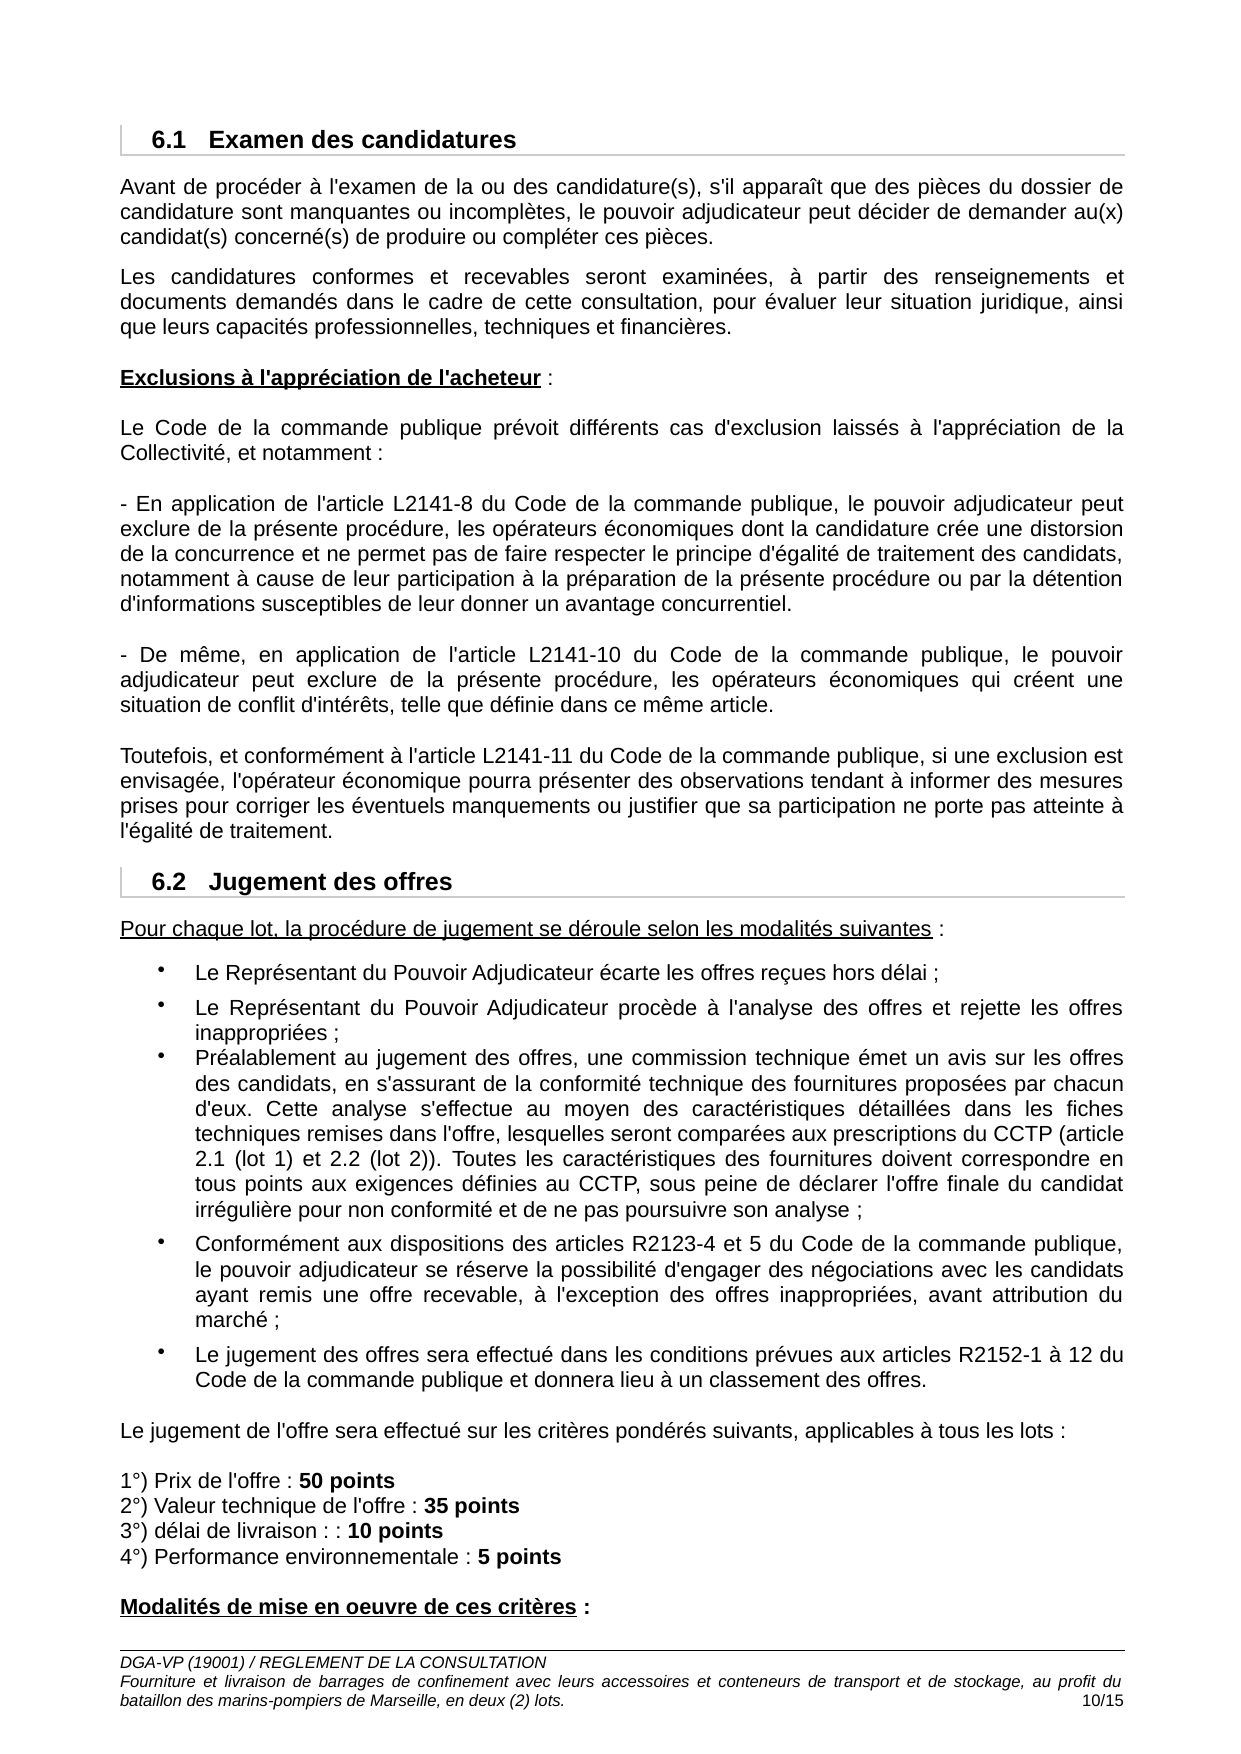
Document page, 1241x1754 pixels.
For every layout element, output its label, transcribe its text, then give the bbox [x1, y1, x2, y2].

list Le jugement des offres sera effectué dans les conditions prévues aux articles R2152-1 à 12 du Code de la commande publique et donnera lieu à un classement des offres. [157, 1342, 1125, 1392]
list Préalablement au jugement des offres, une commission technique émet un avis sur les offres des candidats, en s'assurant de la conformité technique des fournitures proposées par chacun d'eux. Cette analyse s'effectue au moyen des caractéristiques détaillées dans les fiches techniques remises dans l'offre, lesquelles seront comparées aux prescriptions du CCTP (article 2.1 (lot 1) et 2.2 (lot 2)). Toutes les caractéristiques des fournitures doivent correspondre en tous points aux exigences définies au CCTP, sous peine de déclarer l'offre finale du candidat irrégulière pour non conformité et de ne pas poursuivre son analyse ; [157, 1045, 1125, 1222]
text 2°) Valeur technique de l'offre : 35 points [120, 1493, 1125, 1518]
list Le Représentant du Pouvoir Adjudicateur procède à l'analyse des offres et rejette les offres inappropriées ; [157, 995, 1125, 1045]
subtitle Jugement des offres [122, 867, 1125, 896]
text 3°) délai de livraison : : 10 points [120, 1518, 1125, 1543]
list Le Représentant du Pouvoir Adjudicateur écarte les offres reçues hors délai ; [157, 960, 1125, 985]
text Modalités de mise en oeuvre de ces critères : [120, 1594, 1125, 1619]
text - De même, en application de l'article L2141-10 du Code de la commande publique, le pouvoir adjudicateur peut exclure de la présente procédure, les opérateurs économiques qui créent une situation de conflit d'intérêts, telle que définie dans ce même article. [120, 642, 1125, 717]
list Conformément aux dispositions des articles R2123-4 et 5 du Code de la commande publique, le pouvoir adjudicateur se réserve la possibilité d'engager des négociations avec les candidats ayant remis une offre recevable, à l'exception des offres inappropriées, avant attribution du marché ; [157, 1231, 1125, 1332]
subtitle Examen des candidatures [122, 125, 1125, 154]
text Toutefois, et conformément à l'article L2141-11 du Code de la commande publique, si une exclusion est envisagée, l'opérateur économique pourra présenter des observations tendant à informer des mesures prises pour corriger les éventuels manquements ou justifier que sa participation ne porte pas atteinte à l'égalité de traitement. [120, 742, 1125, 843]
text Les candidatures conformes et recevables seront examinées, à partir des renseignements et documents demandés dans le cadre de cette consultation, pour évaluer leur situation juridique, ainsi que leurs capacités professionnelles, techniques et financières. [120, 263, 1125, 339]
text Le jugement de l'offre sera effectué sur les critères pondérés suivants, applicables à tous les lots : [120, 1417, 1125, 1443]
text - En application de l'article L2141-8 du Code de la commande publique, le pouvoir adjudicateur peut exclure de la présente procédure, les opérateurs économiques dont la candidature crée une distorsion de la concurrence et ne permet pas de faire respecter le principe d'égalité de traitement des candidats, notamment à cause de leur participation à la préparation de la présente procédure ou par la détention d'informations susceptibles de leur donner un avantage concurrentiel. [120, 490, 1125, 616]
text Exclusions à l'appréciation de l'acheteur : [120, 364, 1125, 389]
text 4°) Performance environnementale : 5 points [120, 1543, 1125, 1569]
text 1°) Prix de l'offre : 50 points [120, 1468, 1125, 1493]
text Le Code de la commande publique prévoit différents cas d'exclusion laissés à l'appréciation de la Collectivité, et notamment : [120, 415, 1125, 465]
text Pour chaque lot, la procédure de jugement se déroule selon les modalités suivantes : [120, 916, 1125, 941]
text Avant de procéder à l'examen de la ou des candidature(s), s'il apparaît que des pièces du dossier de candidature sont manquantes ou incomplètes, le pouvoir adjudicateur peut décider de demander au(x) candidat(s) concerné(s) de produire ou compléter ces pièces. [120, 173, 1125, 249]
